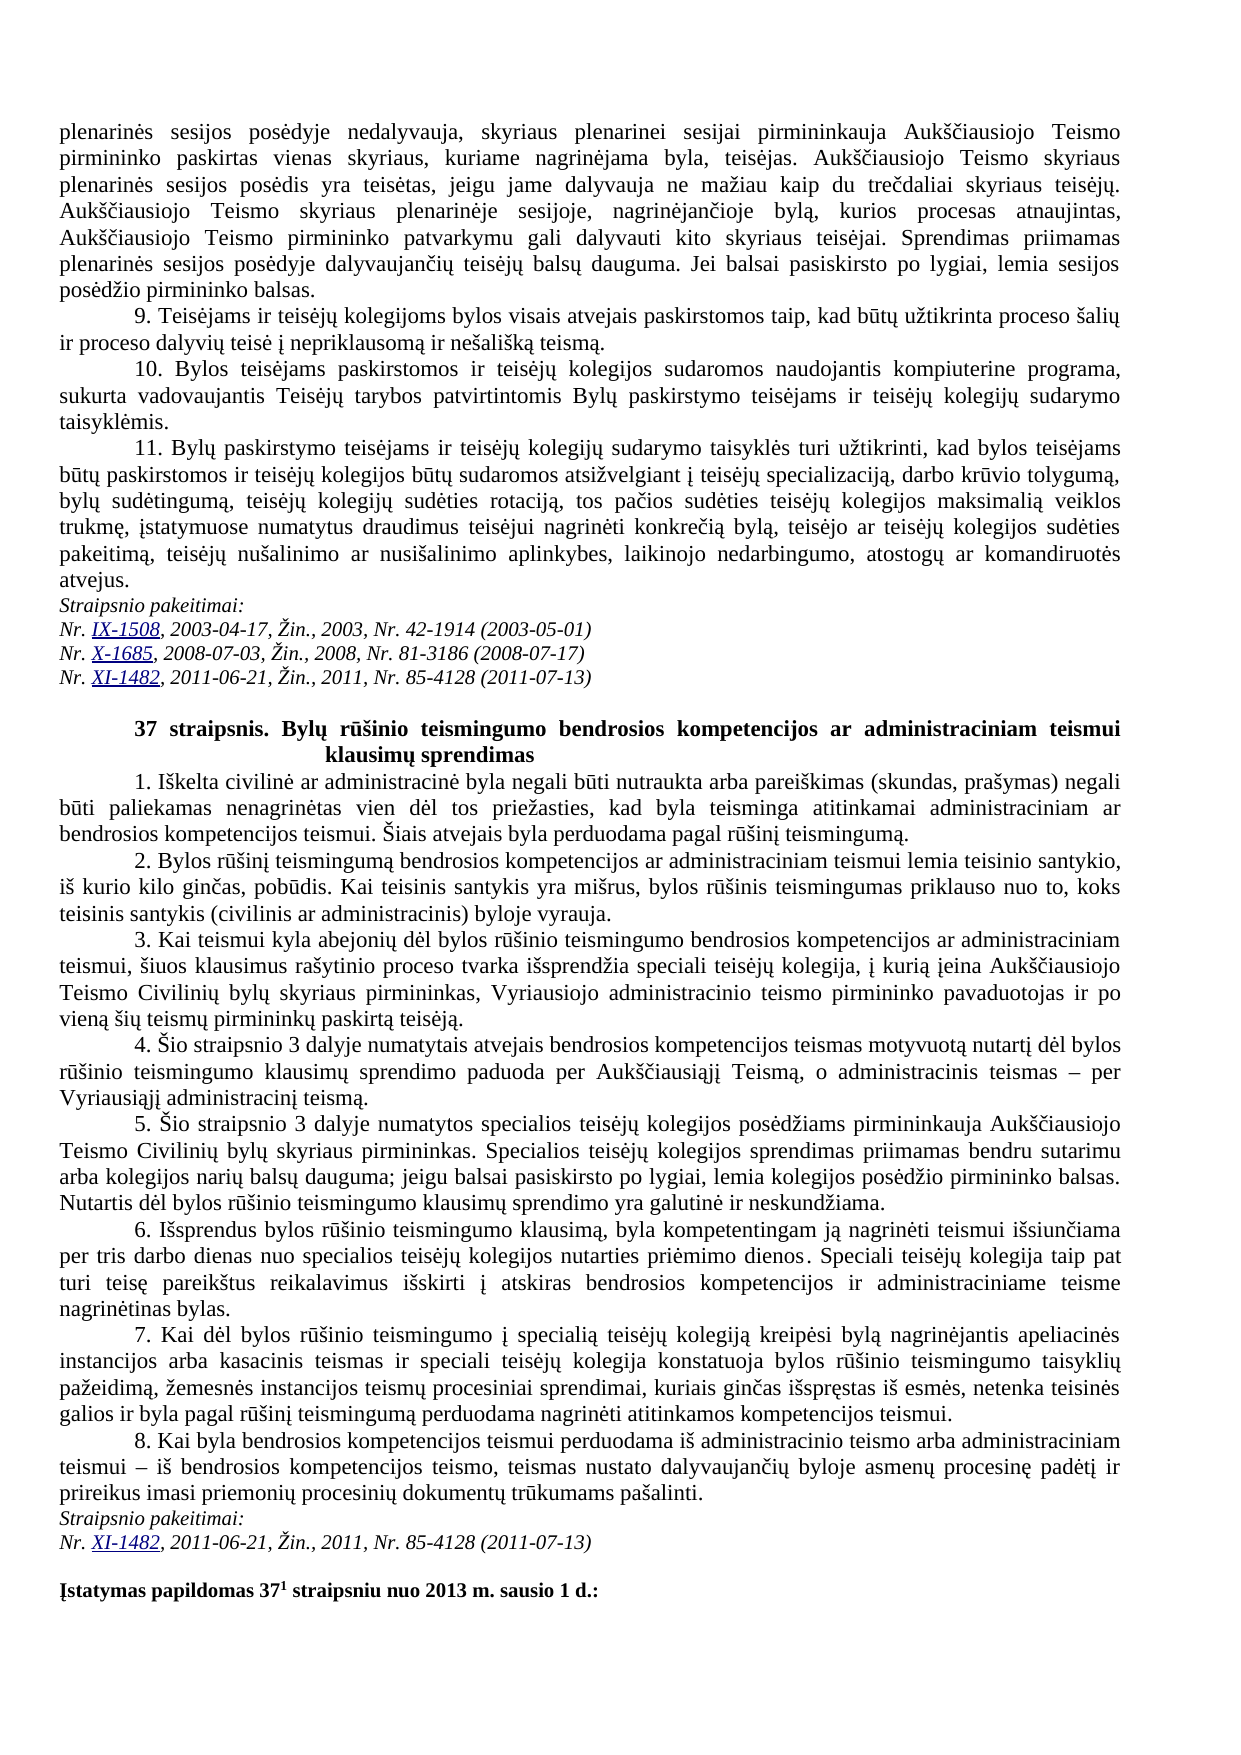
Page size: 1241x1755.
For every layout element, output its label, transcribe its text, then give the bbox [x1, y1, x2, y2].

text Straipsnio pakeitimai: [59, 1506, 1122, 1530]
text Nr. X-1685, 2008-07-03, Žin., 2008, Nr. 81-3186 (2008-07-17) [59, 641, 1122, 665]
text 2. Bylos rūšinį teismingumą bendrosios kompetencijos ar administraciniam teismui lemia teisinio santykio, iš kurio kilo ginčas, pobūdis. Kai teisinis santykis yra mišrus, bylos rūšinis teismingumas priklauso nuo to, koks teisinis santykis (civilinis ar administracinis) byloje vyrauja. [59, 847, 1122, 926]
text 7. Kai dėl bylos rūšinio teismingumo į specialią teisėjų kolegiją kreipėsi bylą nagrinėjantis apeliacinės instancijos arba kasacinis teismas ir speciali teisėjų kolegija konstatuoja bylos rūšinio teismingumo taisyklių pažeidimą, žemesnės instancijos teismų procesiniai sprendimai, kuriais ginčas išspręstas iš esmės, netenka teisinės galios ir byla pagal rūšinį teismingumą perduodama nagrinėti atitinkamos kompetencijos teismui. [59, 1321, 1122, 1427]
text 37 straipsnis. Bylų rūšinio teismingumo bendrosios kompetencijos ar administraciniam teismui klausimų sprendimas [134, 715, 1122, 768]
text Nr. XI-1482, 2011-06-21, Žin., 2011, Nr. 85-4128 (2011-07-13) [59, 665, 1122, 689]
text 1. Iškelta civilinė ar administracinė byla negali būti nutraukta arba pareiškimas (skundas, prašymas) negali būti paliekamas nenagrinėtas vien dėl tos priežasties, kad byla teisminga atitinkamai administraciniam ar bendrosios kompetencijos teismui. Šiais atvejais byla perduodama pagal rūšinį teismingumą. [59, 768, 1122, 847]
text 4. Šio straipsnio 3 dalyje numatytais atvejais bendrosios kompetencijos teismas motyvuotą nutartį dėl bylos rūšinio teismingumo klausimų sprendimo paduoda per Aukščiausiąjį Teismą, o administracinis teismas – per Vyriausiąjį administracinį teismą. [59, 1031, 1122, 1110]
text Įstatymas papildomas 371 straipsniu nuo 2013 m. sausio 1 d.: [59, 1578, 1122, 1602]
text plenarinės sesijos posėdyje nedalyvauja, skyriaus plenarinei sesijai pirmininkauja Aukščiausiojo Teismo pirmininko paskirtas vienas skyriaus, kuriame nagrinėjama byla, teisėjas. Aukščiausiojo Teismo skyriaus plenarinės sesijos posėdis yra teisėtas, jeigu jame dalyvauja ne mažiau kaip du trečdaliai skyriaus teisėjų. Aukščiausiojo Teismo skyriaus plenarinėje sesijoje, nagrinėjančioje bylą, kurios procesas atnaujintas, Aukščiausiojo Teismo pirmininko patvarkymu gali dalyvauti kito skyriaus teisėjai. Sprendimas priimamas plenarinės sesijos posėdyje dalyvaujančių teisėjų balsų dauguma. Jei balsai pasiskirsto po lygiai, lemia sesijos posėdžio pirmininko balsas. [59, 118, 1122, 303]
text 6. Išsprendus bylos rūšinio teismingumo klausimą, byla kompetentingam ją nagrinėti teismui išsiunčiama per tris darbo dienas nuo specialios teisėjų kolegijos nutarties priėmimo dienos. Speciali teisėjų kolegija taip pat turi teisę pareikštus reikalavimus išskirti į atskiras bendrosios kompetencijos ir administraciniame teisme nagrinėtinas bylas. [59, 1216, 1122, 1321]
text Nr. XI-1482, 2011-06-21, Žin., 2011, Nr. 85-4128 (2011-07-13) [59, 1530, 1122, 1554]
text 10. Bylos teisėjams paskirstomos ir teisėjų kolegijos sudaromos naudojantis kompiuterine programa, sukurta vadovaujantis Teisėjų tarybos patvirtintomis Bylų paskirstymo teisėjams ir teisėjų kolegijų sudarymo taisyklėmis. [59, 355, 1122, 434]
text 5. Šio straipsnio 3 dalyje numatytos specialios teisėjų kolegijos posėdžiams pirmininkauja Aukščiausiojo Teismo Civilinių bylų skyriaus pirmininkas. Specialios teisėjų kolegijos sprendimas priimamas bendru sutarimu arba kolegijos narių balsų dauguma; jeigu balsai pasiskirsto po lygiai, lemia kolegijos posėdžio pirmininko balsas. Nutartis dėl bylos rūšinio teismingumo klausimų sprendimo yra galutinė ir neskundžiama. [59, 1110, 1122, 1216]
text Nr. IX-1508, 2003-04-17, Žin., 2003, Nr. 42-1914 (2003-05-01) [59, 617, 1122, 641]
text 11. Bylų paskirstymo teisėjams ir teisėjų kolegijų sudarymo taisyklės turi užtikrinti, kad bylos teisėjams būtų paskirstomos ir teisėjų kolegijos būtų sudaromos atsižvelgiant į teisėjų specializaciją, darbo krūvio tolygumą, bylų sudėtingumą, teisėjų kolegijų sudėties rotaciją, tos pačios sudėties teisėjų kolegijos maksimalią veiklos trukmę, įstatymuose numatytus draudimus teisėjui nagrinėti konkrečią bylą, teisėjo ar teisėjų kolegijos sudėties pakeitimą, teisėjų nušalinimo ar nusišalinimo aplinkybes, laikinojo nedarbingumo, atostogų ar komandiruotės atvejus. [59, 434, 1122, 592]
text 9. Teisėjams ir teisėjų kolegijoms bylos visais atvejais paskirstomos taip, kad būtų užtikrinta proceso šalių ir proceso dalyvių teisė į nepriklausomą ir nešališką teismą. [59, 303, 1122, 355]
text Straipsnio pakeitimai: [59, 592, 1122, 617]
text 3. Kai teismui kyla abejonių dėl bylos rūšinio teismingumo bendrosios kompetencijos ar administraciniam teismui, šiuos klausimus rašytinio proceso tvarka išsprendžia speciali teisėjų kolegija, į kurią įeina Aukščiausiojo Teismo Civilinių bylų skyriaus pirmininkas, Vyriausiojo administracinio teismo pirmininko pavaduotojas ir po vieną šių teismų pirmininkų paskirtą teisėją. [59, 926, 1122, 1031]
text 8. Kai byla bendrosios kompetencijos teismui perduodama iš administracinio teismo arba administraciniam teismui – iš bendrosios kompetencijos teismo, teismas nustato dalyvaujančių byloje asmenų procesinę padėtį ir prireikus imasi priemonių procesinių dokumentų trūkumams pašalinti. [59, 1427, 1122, 1506]
